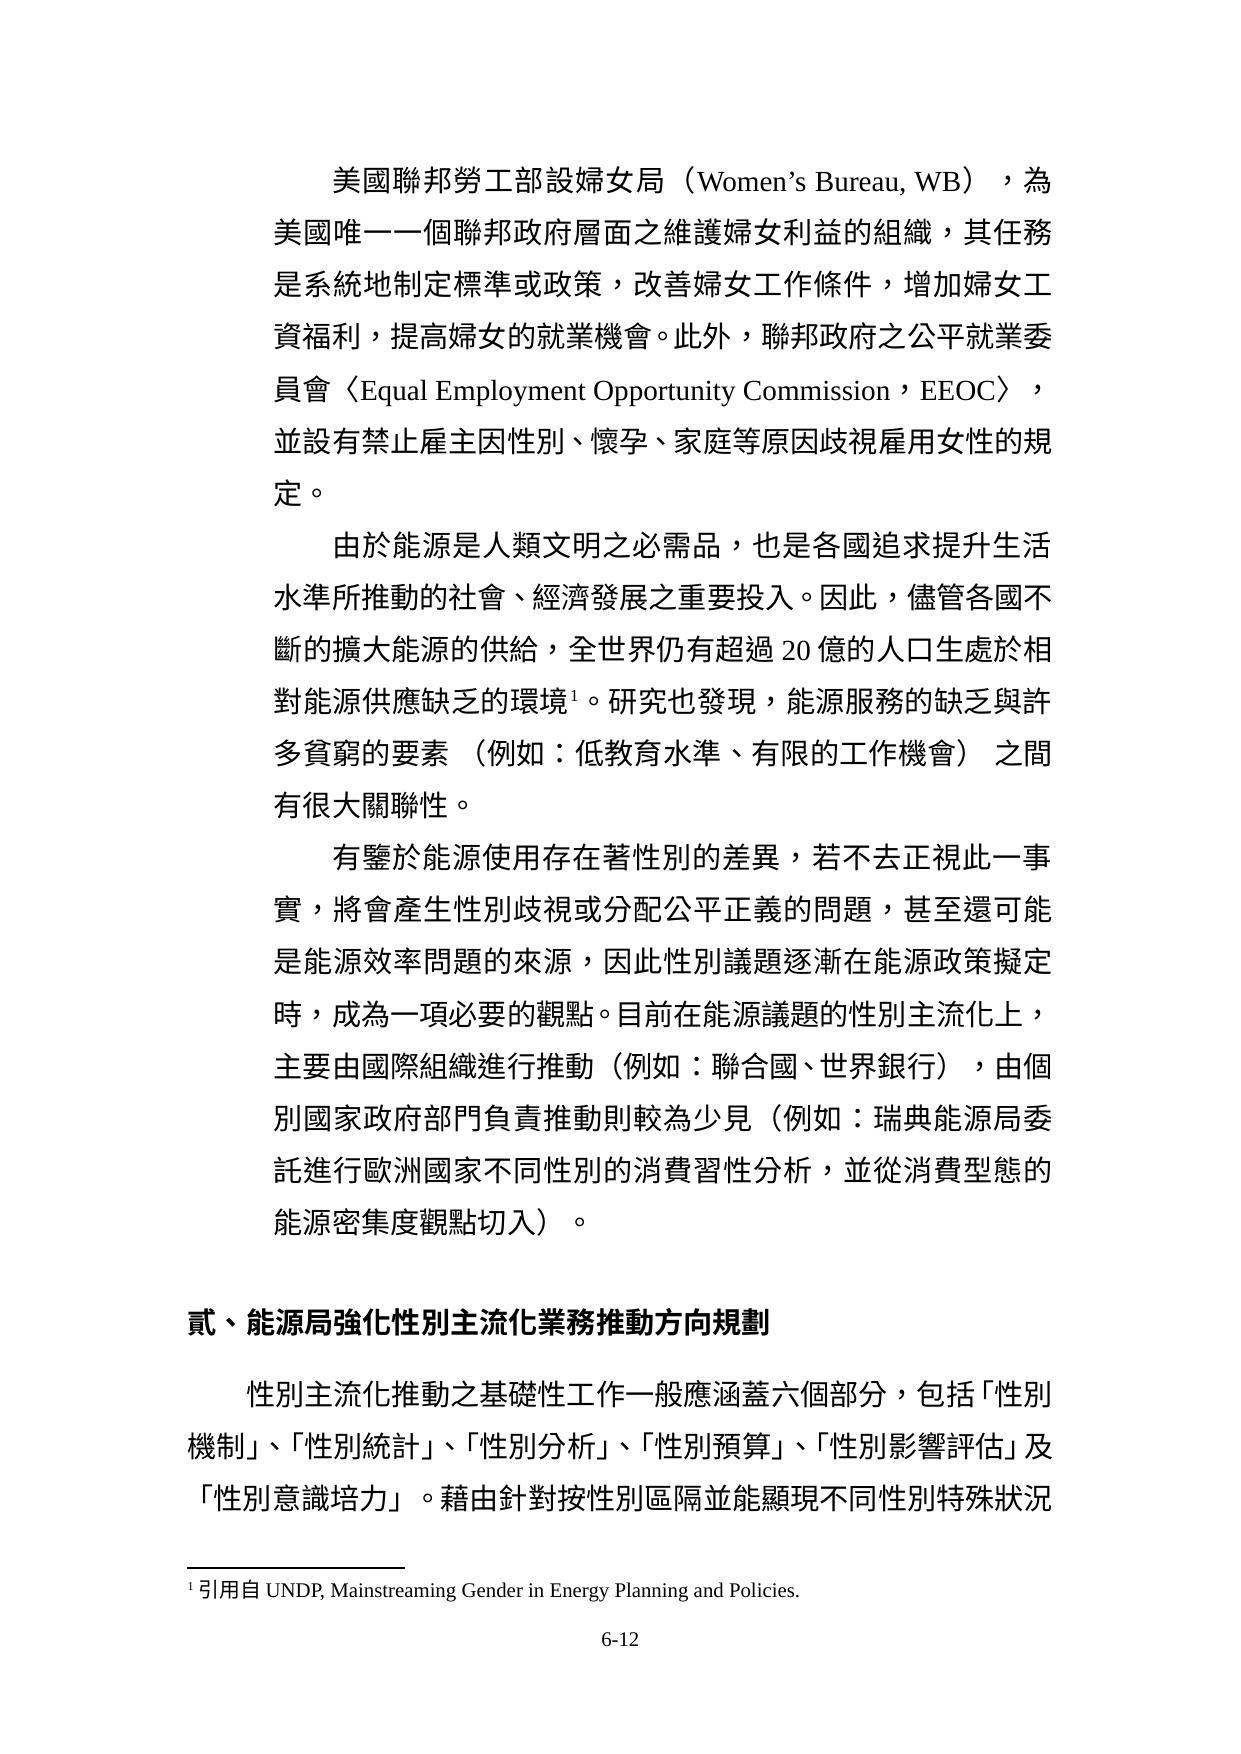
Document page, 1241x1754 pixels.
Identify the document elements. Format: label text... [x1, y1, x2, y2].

text 引用自UNDP, Mainstreaming Gender in Energy Planning and Policies. [187, 1574, 1053, 1604]
text 由於能源是人類文明之必需品，也是各國追求提升生活水準所推動的社會、經濟發展之重要投入。因此，儘管各國不斷的擴大能源的供給，全世界仍有超過20億的人口生處於相對能源供應缺乏的環境。研究也發現，能源服務的缺乏與許多貧窮的要素 （例如：低教育水準、有限的工作機會） 之間有很大關聯性。 [273, 514, 1053, 827]
text 美國聯邦勞工部設婦女局（Women’s Bureau, WB），為美國唯一一個聯邦政府層面之維護婦女利益的組織，其任務是系統地制定標準或政策，改善婦女工作條件，增加婦女工資福利，提高婦女的就業機會。此外，聯邦政府之公平就業委員會〈Equal Employment Opportunity Commission，EEOC〉，並設有禁止雇主因性別、懷孕、家庭等原因歧視雇用女性的規定。 [273, 150, 1053, 514]
subtitle 貳、能源局強化性別主流化業務推動方向規劃 [187, 1300, 1053, 1342]
text 有鑒於能源使用存在著性別的差異，若不去正視此一事實，將會產生性別歧視或分配公平正義的問題，甚至還可能是能源效率問題的來源，因此性別議題逐漸在能源政策擬定時，成為一項必要的觀點。目前在能源議題的性別主流化上，主要由國際組織進行推動（例如：聯合國、世界銀行），由個別國家政府部門負責推動則較為少見（例如：瑞典能源局委託進行歐洲國家不同性別的消費習性分析，並從消費型態的能源密集度觀點切入）。 [273, 827, 1053, 1244]
text 性別主流化推動之基礎性工作一般應涵蓋六個部分，包括「性別機制」、「性別統計」、「性別分析」、「性別預算」、「性別影響評估」及「性別意識培力」。藉由針對按性別區隔並能顯現不同性別特殊狀況 [187, 1363, 1053, 1520]
